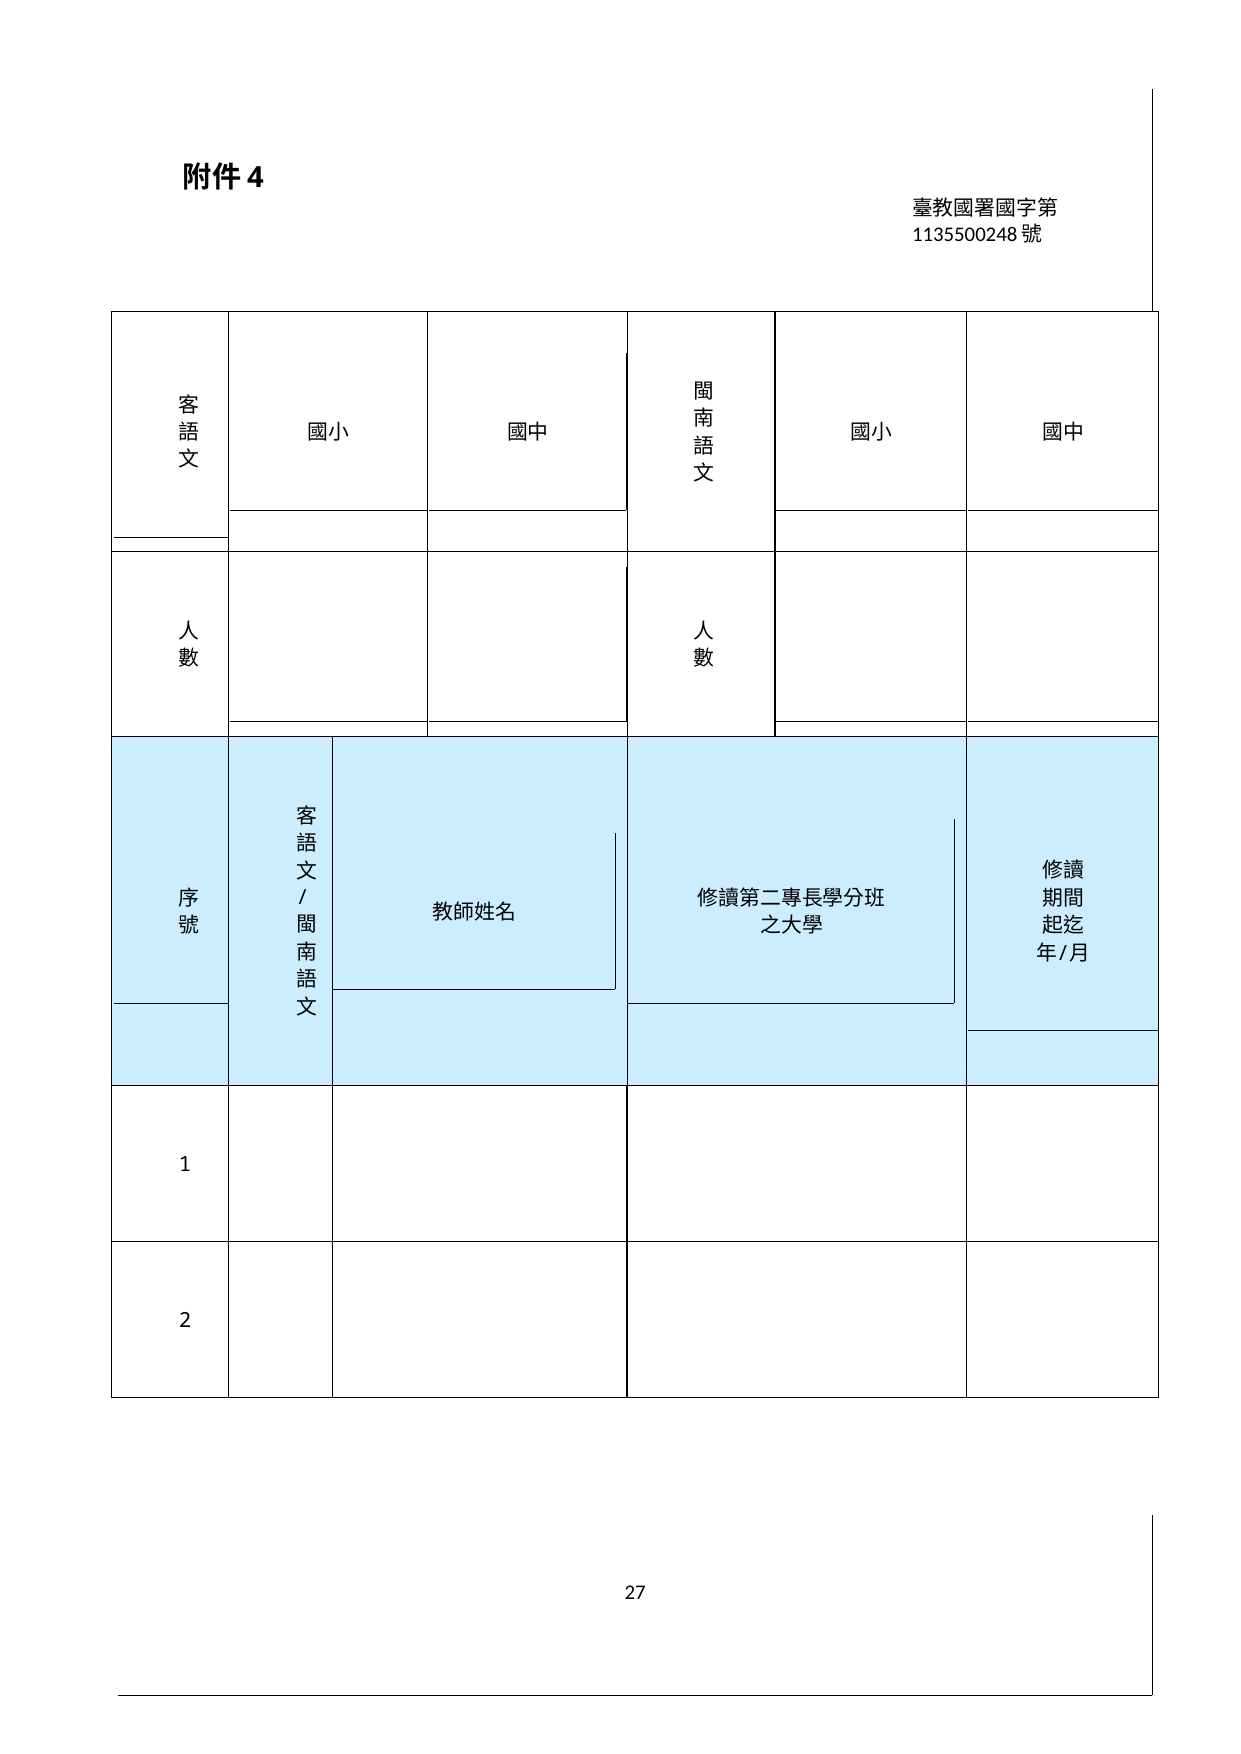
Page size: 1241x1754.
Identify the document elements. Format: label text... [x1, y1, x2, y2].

table_cell [967, 1242, 1158, 1397]
table_cell 國中 [967, 312, 1158, 551]
table_cell 人數 [112, 552, 228, 736]
table_cell [229, 1086, 332, 1241]
table_cell 教師姓名 [333, 737, 627, 1085]
table_cell [333, 1242, 626, 1397]
table_cell [776, 511, 966, 551]
table_cell [776, 722, 966, 736]
table_cell 序號 [112, 737, 228, 1085]
table_cell [628, 1086, 966, 1241]
table_cell 國中 [428, 312, 627, 551]
table_cell 國小 [229, 312, 427, 551]
table_cell 人數 [628, 552, 774, 736]
table_cell 2 [112, 1242, 228, 1397]
table_cell 閩南語文 [628, 312, 774, 551]
table_cell 1 [112, 1086, 228, 1241]
table_cell [776, 552, 966, 721]
table_cell 國小 [776, 312, 966, 510]
table_cell 客語文/閩南語文 [229, 737, 332, 1085]
table_cell 客語文 [112, 312, 228, 551]
table_cell [428, 552, 627, 736]
table_cell 修讀第二專長學分班之大學 [628, 737, 966, 1085]
table_cell [628, 1242, 966, 1397]
table_cell [967, 552, 1158, 736]
table_cell 修讀期間起迄年/月 [967, 737, 1158, 1085]
table_cell [229, 552, 427, 736]
table_cell [229, 1242, 332, 1397]
table_cell [333, 1086, 626, 1241]
table_cell [967, 1086, 1158, 1241]
